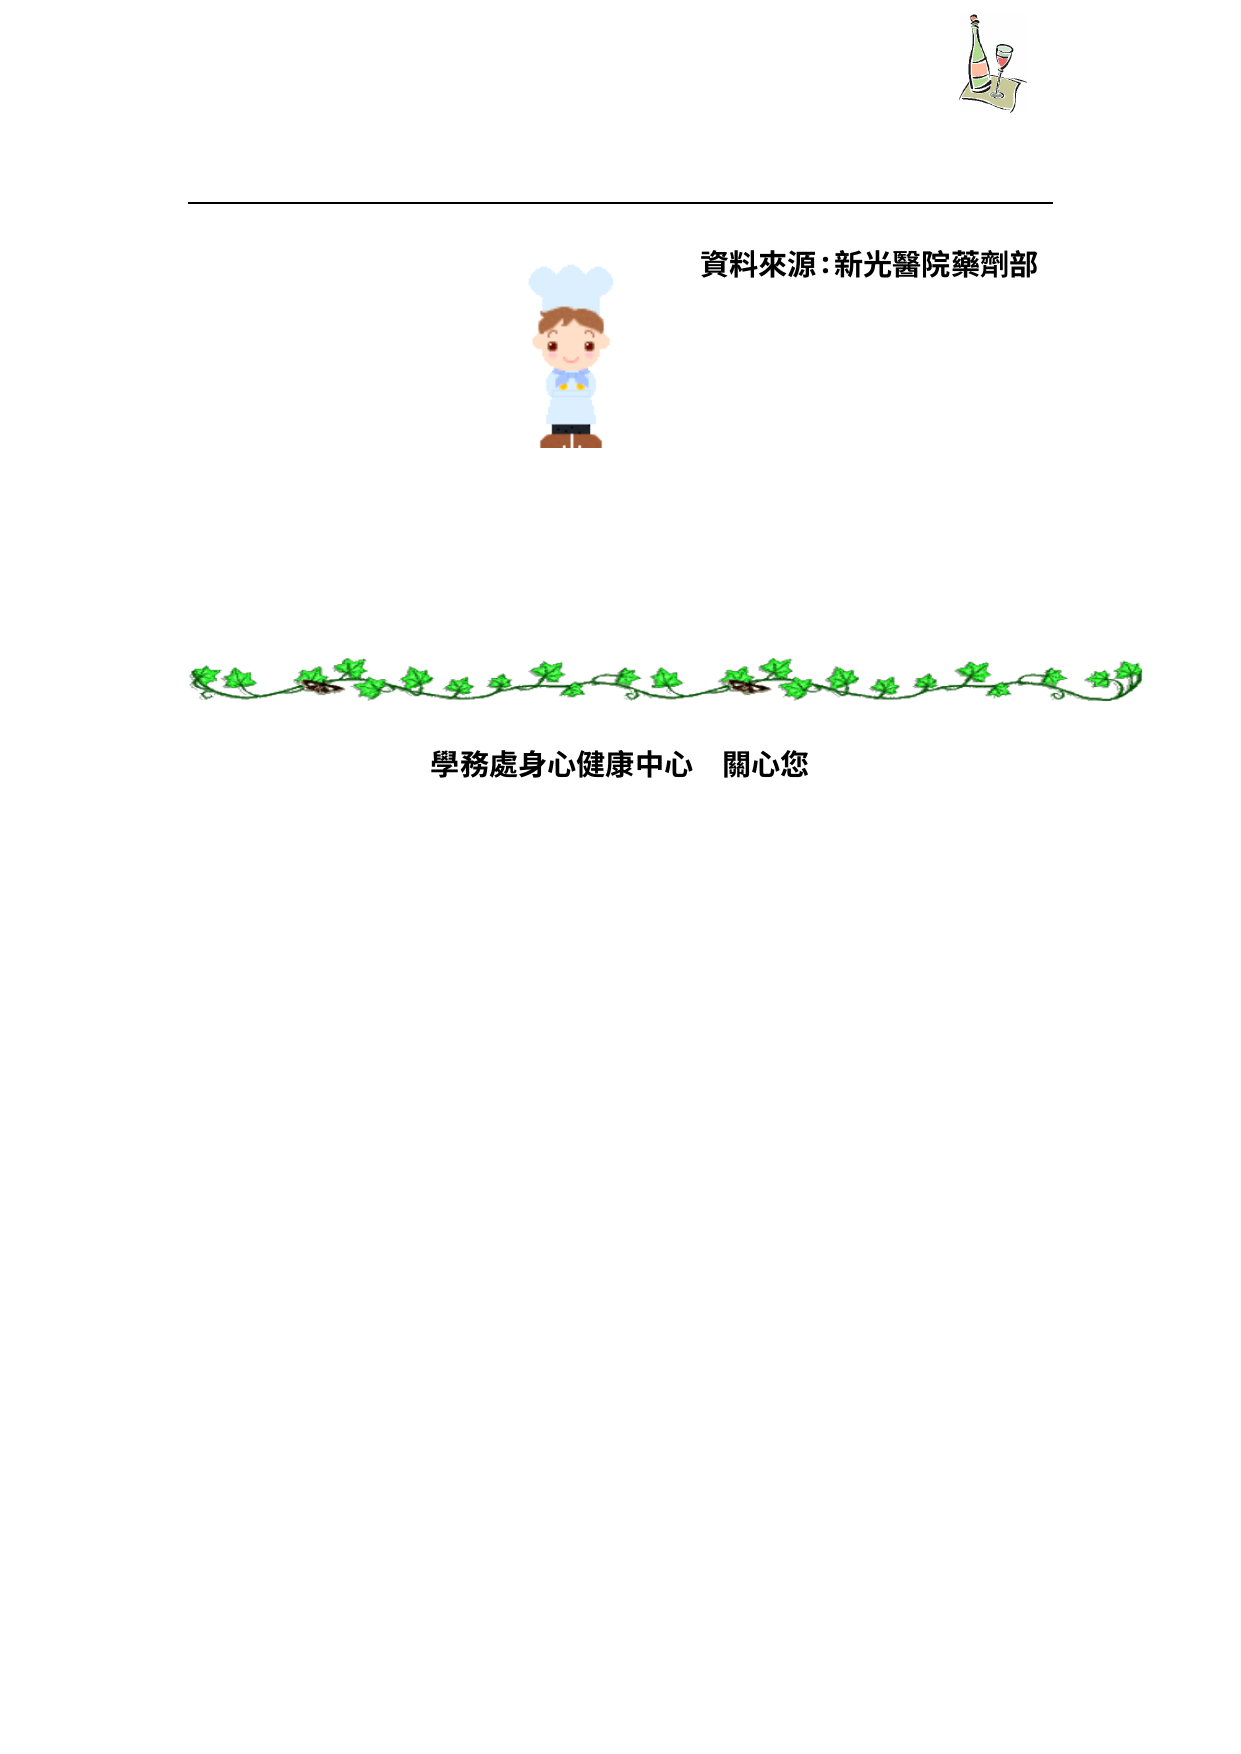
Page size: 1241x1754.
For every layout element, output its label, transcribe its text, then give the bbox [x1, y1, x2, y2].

text 學務處身心健康中心 關心您 [187, 596, 1053, 783]
text 資料來源:新光醫院藥劑部 [187, 221, 1038, 283]
